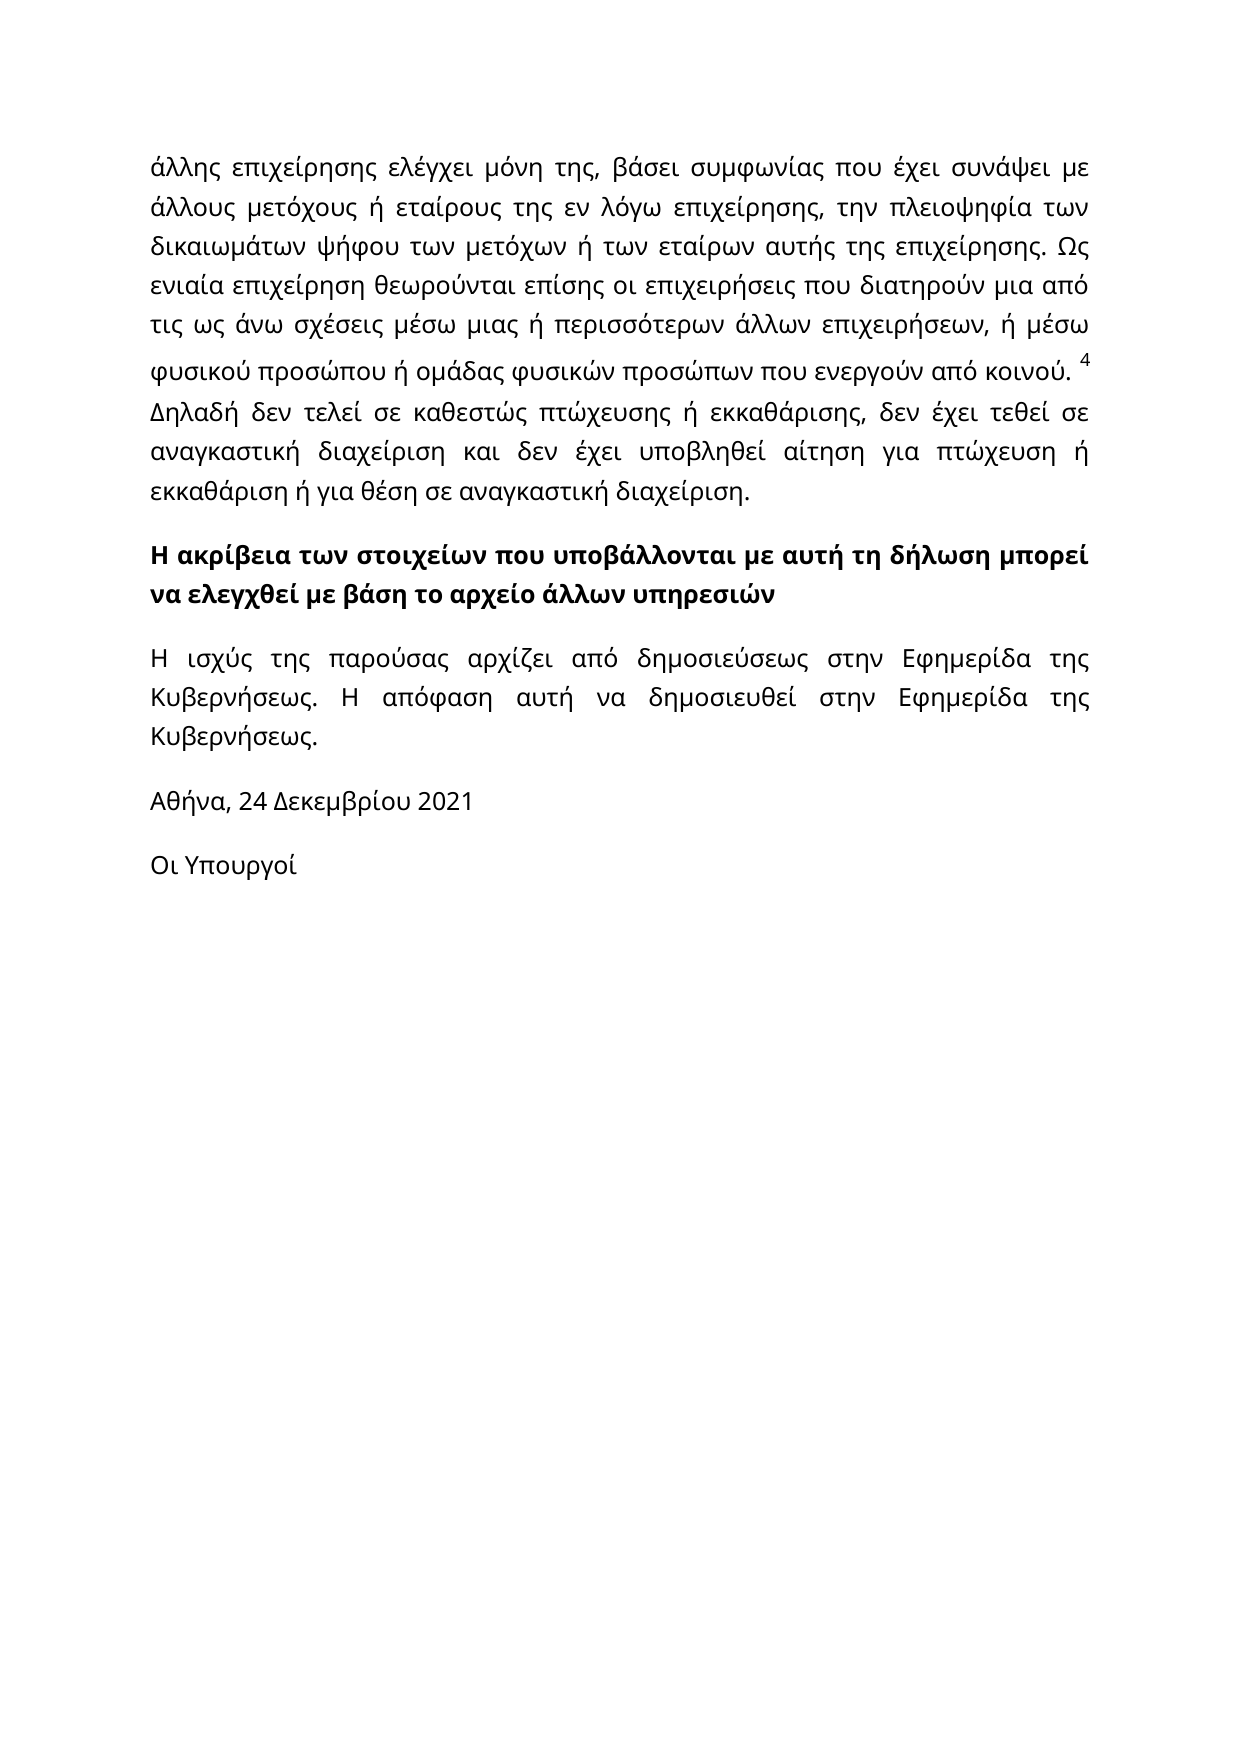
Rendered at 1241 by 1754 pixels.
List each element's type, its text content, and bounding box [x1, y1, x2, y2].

text άλλης επιχείρησης ελέγχει μόνη της, βάσει συμφωνίας που έχει συνάψει με άλλους μετόχους ή εταίρους της εν λόγω επιχείρησης, την πλειοψηφία των δικαιωμάτων ψήφου των μετόχων ή των εταίρων αυτής της επιχείρησης. Ως ενιαία επιχείρηση θεωρούνται επίσης οι επιχειρήσεις που διατηρούν μια από τις ως άνω σχέσεις μέσω μιας ή περισσότερων άλλων επιχειρήσεων, ή μέσω φυσικού προσώπου ή ομάδας φυσικών προσώπων που ενεργούν από κοινού. 4 Δηλαδή δεν τελεί σε καθεστώς πτώχευσης ή εκκαθάρισης, δεν έχει τεθεί σε αναγκαστική διαχείριση και δεν έχει υποβληθεί αίτηση για πτώχευση ή εκκαθάριση ή για θέση σε αναγκαστική διαχείριση. [150, 150, 1090, 507]
text Οι Υπουργοί [150, 847, 1090, 881]
text Η ακρίβεια των στοιχείων που υποβάλλονται με αυτή τη δήλωση μπορεί να ελεγχθεί με βάση το αρχείο άλλων υπηρεσιών [150, 537, 1090, 611]
text Αθήνα, 24 Δεκεμβρίου 2021 [150, 783, 1090, 817]
text Η ισχύς της παρούσας αρχίζει από δημοσιεύσεως στην Εφημερίδα της Κυβερνήσεως. Η απόφαση αυτή να δημοσιευθεί στην Εφημερίδα της Κυβερνήσεως. [150, 641, 1090, 753]
